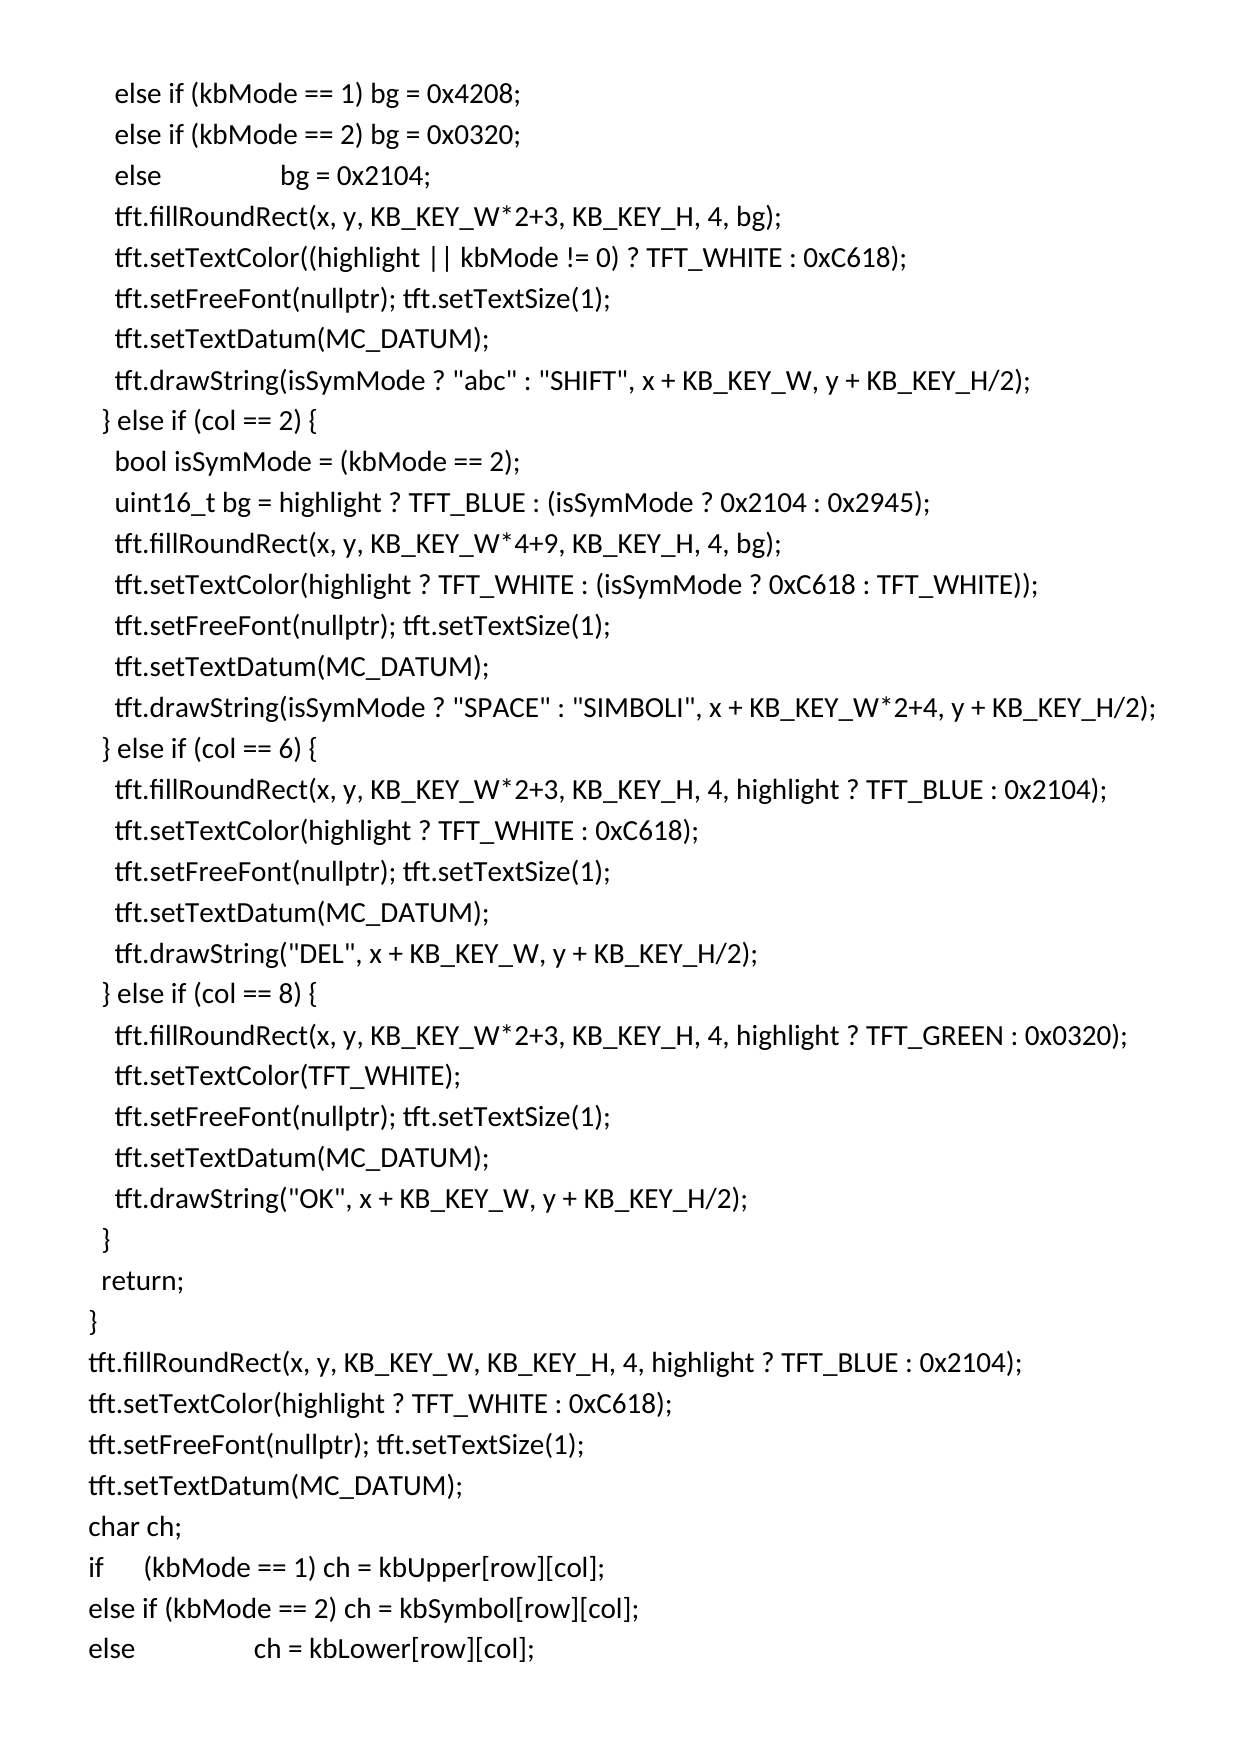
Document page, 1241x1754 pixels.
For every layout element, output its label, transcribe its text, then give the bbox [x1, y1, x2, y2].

text tft.setTextColor(highlight ? TFT_WHITE : 0xC618); [75, 812, 1165, 847]
text tft.setTextColor(TFT_WHITE); [75, 1057, 1165, 1093]
text else if (kbMode == 2) bg = 0x0320; [75, 116, 1165, 152]
text tft.setTextColor(highlight ? TFT_WHITE : (isSymMode ? 0xC618 : TFT_WHITE)); [75, 566, 1165, 602]
text uint16_t bg = highlight ? TFT_BLUE : (isSymMode ? 0x2104 : 0x2945); [75, 484, 1165, 520]
text tft.fillRoundRect(x, y, KB_KEY_W*2+3, KB_KEY_H, 4, bg); [75, 198, 1165, 233]
text tft.drawString("DEL", x + KB_KEY_W, y + KB_KEY_H/2); [75, 935, 1165, 970]
text } else if (col == 8) { [75, 976, 1165, 1011]
text tft.setTextDatum(MC_DATUM); [75, 321, 1165, 356]
text tft.drawString("OK", x + KB_KEY_W, y + KB_KEY_H/2); [75, 1180, 1165, 1216]
text tft.setTextDatum(MC_DATUM); [75, 1467, 1165, 1502]
text } [75, 1303, 1165, 1339]
text tft.setTextDatum(MC_DATUM); [75, 648, 1165, 684]
text } else if (col == 2) { [75, 402, 1165, 438]
text } else if (col == 6) { [75, 730, 1165, 766]
text tft.setFreeFont(nullptr); tft.setTextSize(1); [75, 1426, 1165, 1462]
text tft.setFreeFont(nullptr); tft.setTextSize(1); [75, 280, 1165, 315]
text tft.drawString(isSymMode ? "SPACE" : "SIMBOLI", x + KB_KEY_W*2+4, y + KB_KEY_H/2); [75, 689, 1165, 725]
text tft.setTextColor((highlight || kbMode != 0) ? TFT_WHITE : 0xC618); [75, 239, 1165, 274]
text tft.setTextDatum(MC_DATUM); [75, 1139, 1165, 1175]
text else if (kbMode == 1) bg = 0x4208; [75, 75, 1165, 111]
text tft.fillRoundRect(x, y, KB_KEY_W*2+3, KB_KEY_H, 4, highlight ? TFT_BLUE : 0x2104); [75, 771, 1165, 807]
text tft.fillRoundRect(x, y, KB_KEY_W, KB_KEY_H, 4, highlight ? TFT_BLUE : 0x2104); [75, 1344, 1165, 1380]
text tft.fillRoundRect(x, y, KB_KEY_W*2+3, KB_KEY_H, 4, highlight ? TFT_GREEN : 0x0320); [75, 1017, 1165, 1052]
text tft.setFreeFont(nullptr); tft.setTextSize(1); [75, 853, 1165, 888]
text if (kbMode == 1) ch = kbUpper[row][col]; [75, 1549, 1165, 1584]
text tft.drawString(isSymMode ? "abc" : "SHIFT", x + KB_KEY_W, y + KB_KEY_H/2); [75, 362, 1165, 397]
text tft.setTextDatum(MC_DATUM); [75, 894, 1165, 929]
text else if (kbMode == 2) ch = kbSymbol[row][col]; [75, 1590, 1165, 1625]
text tft.fillRoundRect(x, y, KB_KEY_W*4+9, KB_KEY_H, 4, bg); [75, 525, 1165, 561]
text bool isSymMode = (kbMode == 2); [75, 443, 1165, 479]
text } [75, 1221, 1165, 1257]
text else ch = kbLower[row][col]; [75, 1631, 1165, 1666]
text char ch; [75, 1508, 1165, 1543]
text tft.setTextColor(highlight ? TFT_WHITE : 0xC618); [75, 1385, 1165, 1421]
text else bg = 0x2104; [75, 157, 1165, 192]
text tft.setFreeFont(nullptr); tft.setTextSize(1); [75, 1098, 1165, 1134]
text return; [75, 1262, 1165, 1298]
text tft.setFreeFont(nullptr); tft.setTextSize(1); [75, 607, 1165, 643]
